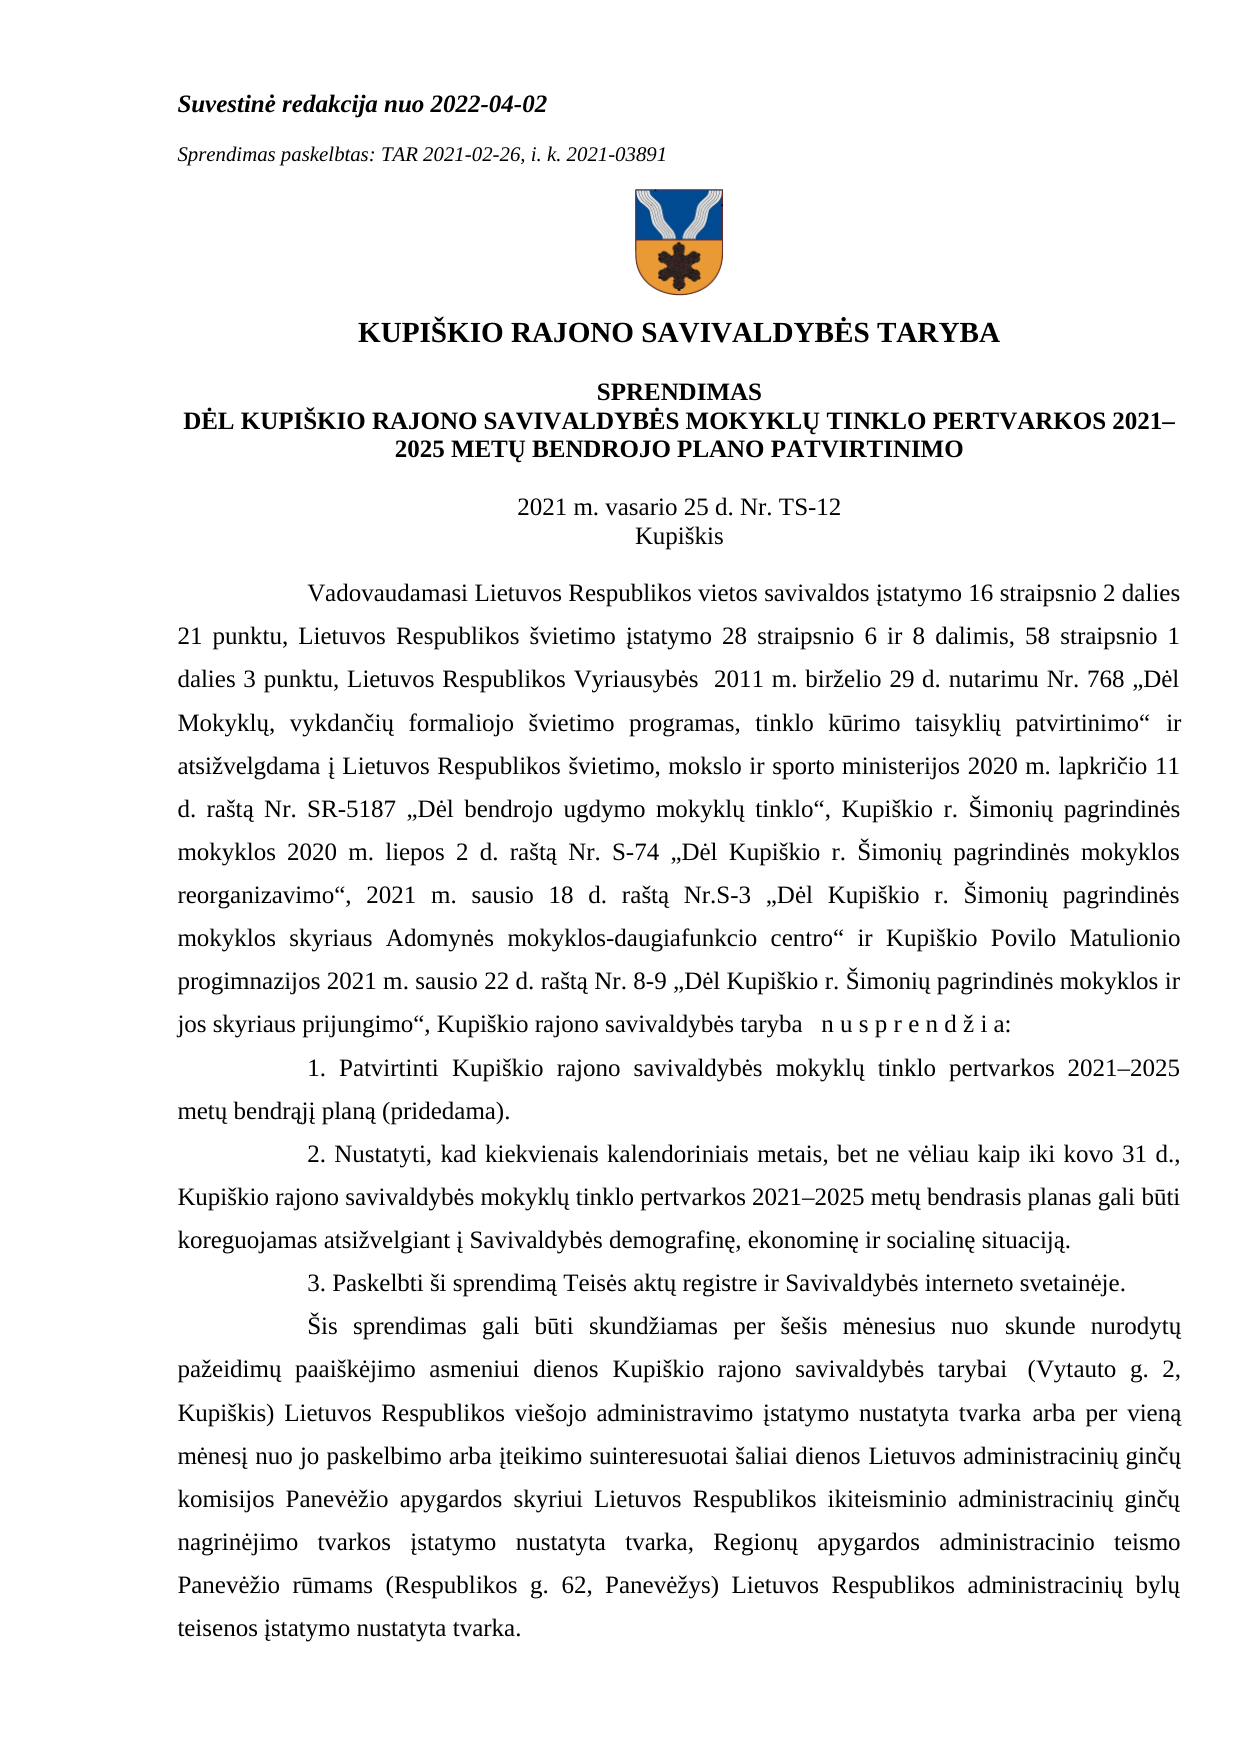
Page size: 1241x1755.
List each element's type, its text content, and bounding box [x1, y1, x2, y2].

text 3. Paskelbti ši sprendimą Teisės aktų registre ir Savivaldybės interneto svetainėje. [177, 1268, 1181, 1297]
text SPRENDIMAS [177, 377, 1181, 406]
text 2. Nustatyti, kad kiekvienais kalendoriniais metais, bet ne vėliau kaip iki kovo 31 d., Kupiškio rajono savivaldybės mokyklų tinklo pertvarkos 2021–2025 metų bendrasis planas gali būti koreguojamas atsižvelgiant į Savivaldybės demografinę, ekonominę ir socialinę situaciją. [177, 1139, 1181, 1254]
text KUPIŠKIO RAJONO SAVIVALDYBĖS TARYBA [177, 315, 1181, 348]
text Kupiškis [177, 521, 1181, 549]
text 1. Patvirtinti Kupiškio rajono savivaldybės mokyklų tinklo pertvarkos 2021–2025 metų bendrąjį planą (pridedama). [177, 1053, 1181, 1124]
subtitle DĖL KUPIŠKIO RAJONO SAVIVALDYBĖS MOKYKLŲ TINKLO PERTVARKOS 2021–2025 METŲ BENDROJO PLANO PATVIRTINIMO [177, 406, 1181, 463]
text Sprendimas paskelbtas: TAR 2021-02-26, i. k. 2021-03891 [177, 141, 1181, 166]
text Šis sprendimas gali būti skundžiamas per šešis mėnesius nuo skunde nurodytų pažeidimų paaiškėjimo asmeniui dienos Kupiškio rajono savivaldybės tarybai (Vytauto g. 2, Kupiškis) Lietuvos Respublikos viešojo administravimo įstatymo nustatyta tvarka arba per vieną mėnesį nuo jo paskelbimo arba įteikimo suinteresuotai šaliai dienos Lietuvos administracinių ginčų komisijos Panevėžio apygardos skyriui Lietuvos Respublikos ikiteisminio administracinių ginčų nagrinėjimo tvarkos įstatymo nustatyta tvarka, Regionų apygardos administracinio teismo Panevėžio rūmams (Respublikos g. 62, Panevėžys) Lietuvos Respublikos administracinių bylų teisenos įstatymo nustatyta tvarka. [177, 1311, 1181, 1642]
text Vadovaudamasi Lietuvos Respublikos vietos savivaldos įstatymo 16 straipsnio 2 dalies 21 punktu, Lietuvos Respublikos švietimo įstatymo 28 straipsnio 6 ir 8 dalimis, 58 straipsnio 1 dalies 3 punktu, Lietuvos Respublikos Vyriausybės 2011 m. birželio 29 d. nutarimu Nr. 768 „Dėl Mokyklų, vykdančių formaliojo švietimo programas, tinklo kūrimo taisyklių patvirtinimo“ ir atsižvelgdama į Lietuvos Respublikos švietimo, mokslo ir sporto ministerijos 2020 m. lapkričio 11 d. raštą Nr. SR-5187 „Dėl bendrojo ugdymo mokyklų tinklo“, Kupiškio r. Šimonių pagrindinės mokyklos 2020 m. liepos 2 d. raštą Nr. S-74 „Dėl Kupiškio r. Šimonių pagrindinės mokyklos reorganizavimo“, 2021 m. sausio 18 d. raštą Nr.S-3 „Dėl Kupiškio r. Šimonių pagrindinės mokyklos skyriaus Adomynės mokyklos-daugiafunkcio centro“ ir Kupiškio Povilo Matulionio progimnazijos 2021 m. sausio 22 d. raštą Nr. 8-9 „Dėl Kupiškio r. Šimonių pagrindinės mokyklos ir jos skyriaus prijungimo“, Kupiškio rajono savivaldybės taryba n u s p r e n d ž i a: [177, 578, 1181, 1038]
text Suvestinė redakcija nuo 2022-04-02 [177, 89, 1181, 117]
text 2021 m. vasario 25 d. Nr. TS-12 [177, 492, 1181, 521]
